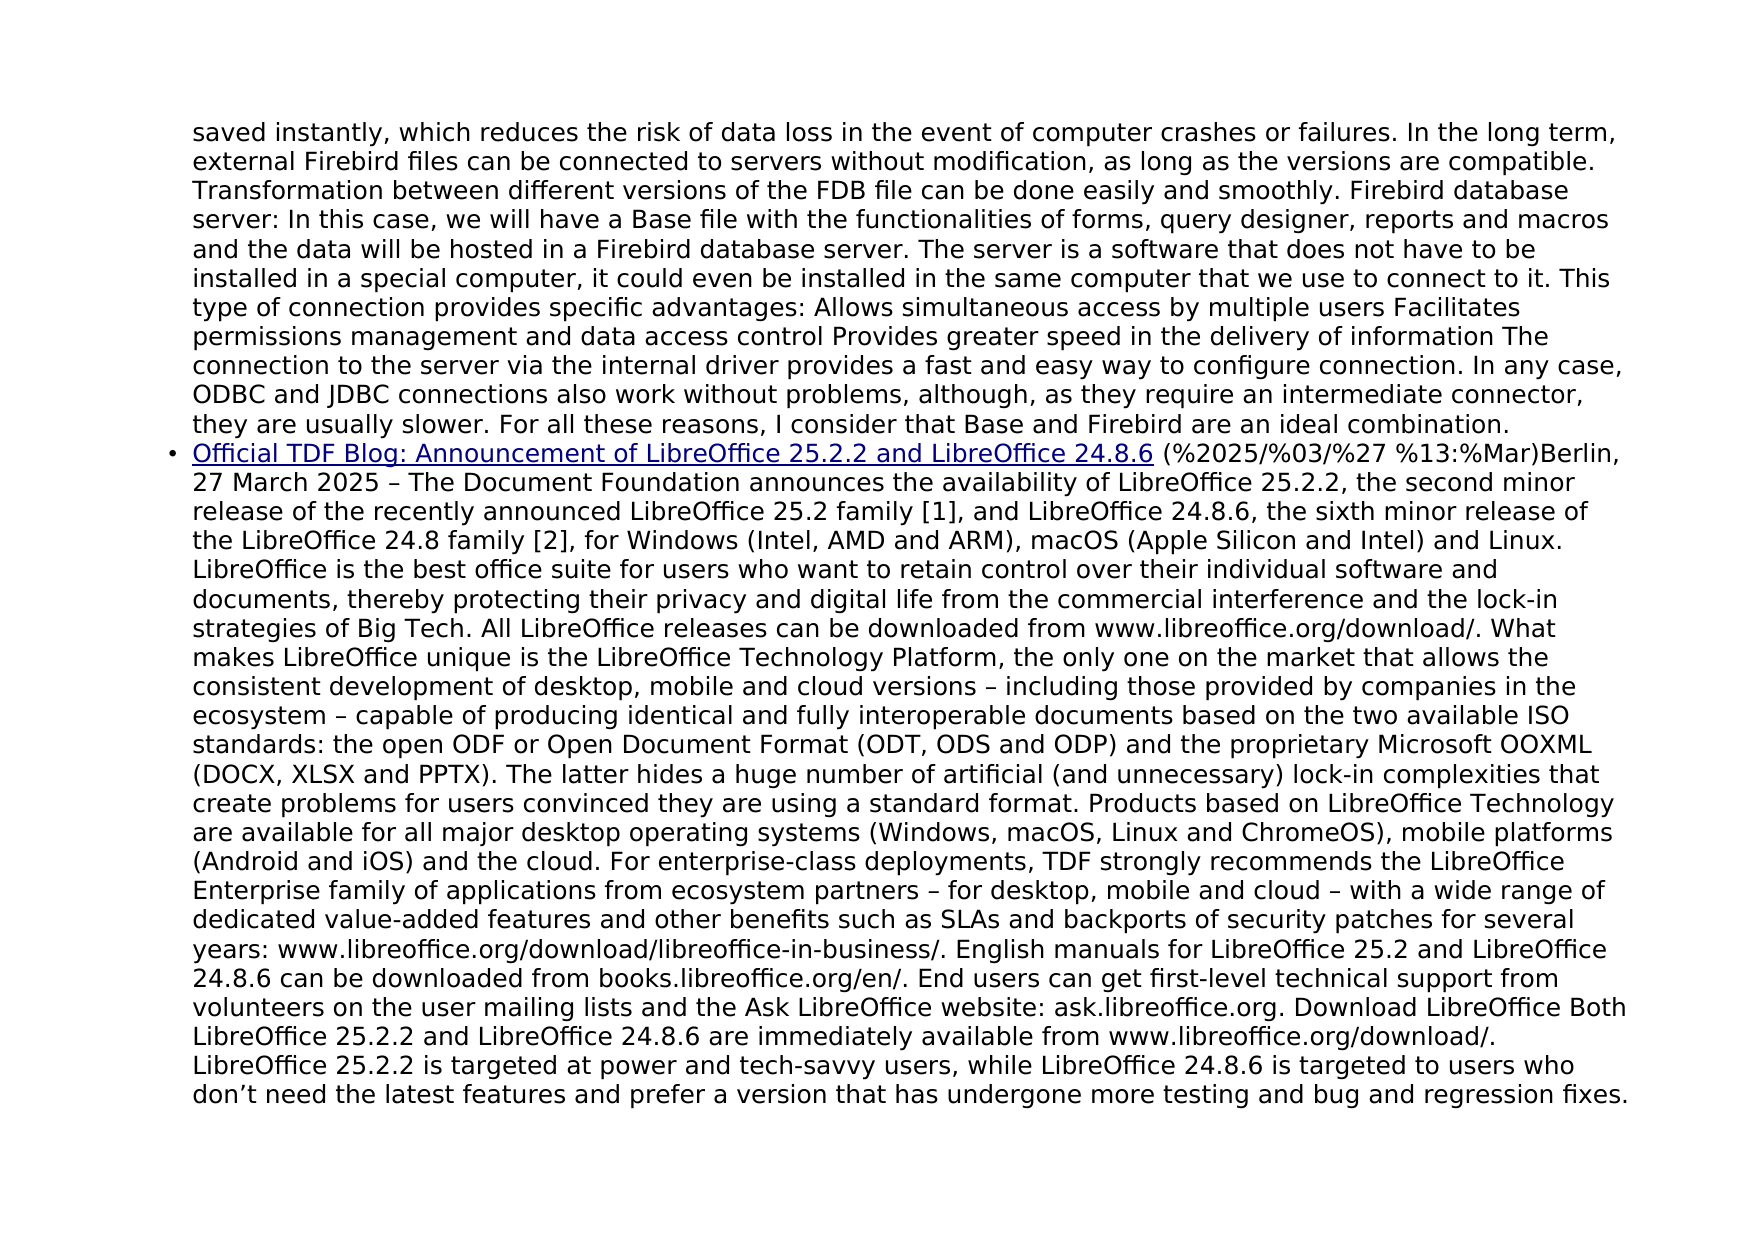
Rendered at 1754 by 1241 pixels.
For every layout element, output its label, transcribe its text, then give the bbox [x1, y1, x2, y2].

list Official TDF Blog: Announcement of LibreOffice 25.2.2 and LibreOffice 24.8.6 (%2025/%03/%27 %13:%Mar)Berlin, 27 March 2025 – The Document Foundation announces the availability of LibreOffice 25.2.2, the second minor release of the recently announced LibreOffice 25.2 family [1], and LibreOffice 24.8.6, the sixth minor release of the LibreOffice 24.8 family [2], for Windows (Intel, AMD and ARM), macOS (Apple Silicon and Intel) and Linux. LibreOffice is the best office suite for users who want to retain control over their individual software and documents, thereby protecting their privacy and digital life from the commercial interference and the lock-in strategies of Big Tech. All LibreOffice releases can be downloaded from www.libreoffice.org/download/. What makes LibreOffice unique is the LibreOffice Technology Platform, the only one on the market that allows the consistent development of desktop, mobile and cloud versions – including those provided by companies in the ecosystem – capable of producing identical and fully interoperable documents based on the two available ISO standards: the open ODF or Open Document Format (ODT, ODS and ODP) and the proprietary Microsoft OOXML (DOCX, XLSX and PPTX). The latter hides a huge number of artificial (and unnecessary) lock-in complexities that create problems for users convinced they are using a standard format. Products based on LibreOffice Technology are available for all major desktop operating systems (Windows, macOS, Linux and ChromeOS), mobile platforms (Android and iOS) and the cloud. For enterprise-class deployments, TDF strongly recommends the LibreOffice Enterprise family of applications from ecosystem partners – for desktop, mobile and cloud – with a wide range of dedicated value-added features and other benefits such as SLAs and backports of security patches for several years: www.libreoffice.org/download/libreoffice-in-business/. English manuals for LibreOffice 25.2 and LibreOffice 24.8.6 can be downloaded from books.libreoffice.org/en/. End users can get first-level technical support from volunteers on the user mailing lists and the Ask LibreOffice website: ask.libreoffice.org. Download LibreOffice Both LibreOffice 25.2.2 and LibreOffice 24.8.6 are immediately available from www.libreoffice.org/download/. LibreOffice 25.2.2 is targeted at power and tech-savvy users, while LibreOffice 24.8.6 is targeted to users who don’t need the latest features and prefer a version that has undergone more testing and bug and regression fixes. [177, 439, 1636, 1110]
list saved instantly, which reduces the risk of data loss in the event of computer crashes or failures. In the long term, external Firebird files can be connected to servers without modification, as long as the versions are compatible. Transformation between different versions of the FDB file can be done easily and smoothly. Firebird database server: In this case, we will have a Base file with the functionalities of forms, query designer, reports and macros and the data will be hosted in a Firebird database server. The server is a software that does not have to be installed in a special computer, it could even be installed in the same computer that we use to connect to it. This type of connection provides specific advantages: Allows simultaneous access by multiple users Facilitates permissions management and data access control Provides greater speed in the delivery of information The connection to the server via the internal driver provides a fast and easy way to configure connection. In any case, ODBC and JDBC connections also work without problems, although, as they require an intermediate connector, they are usually slower. For all these reasons, I consider that Base and Firebird are an ideal combination. [177, 118, 1636, 439]
